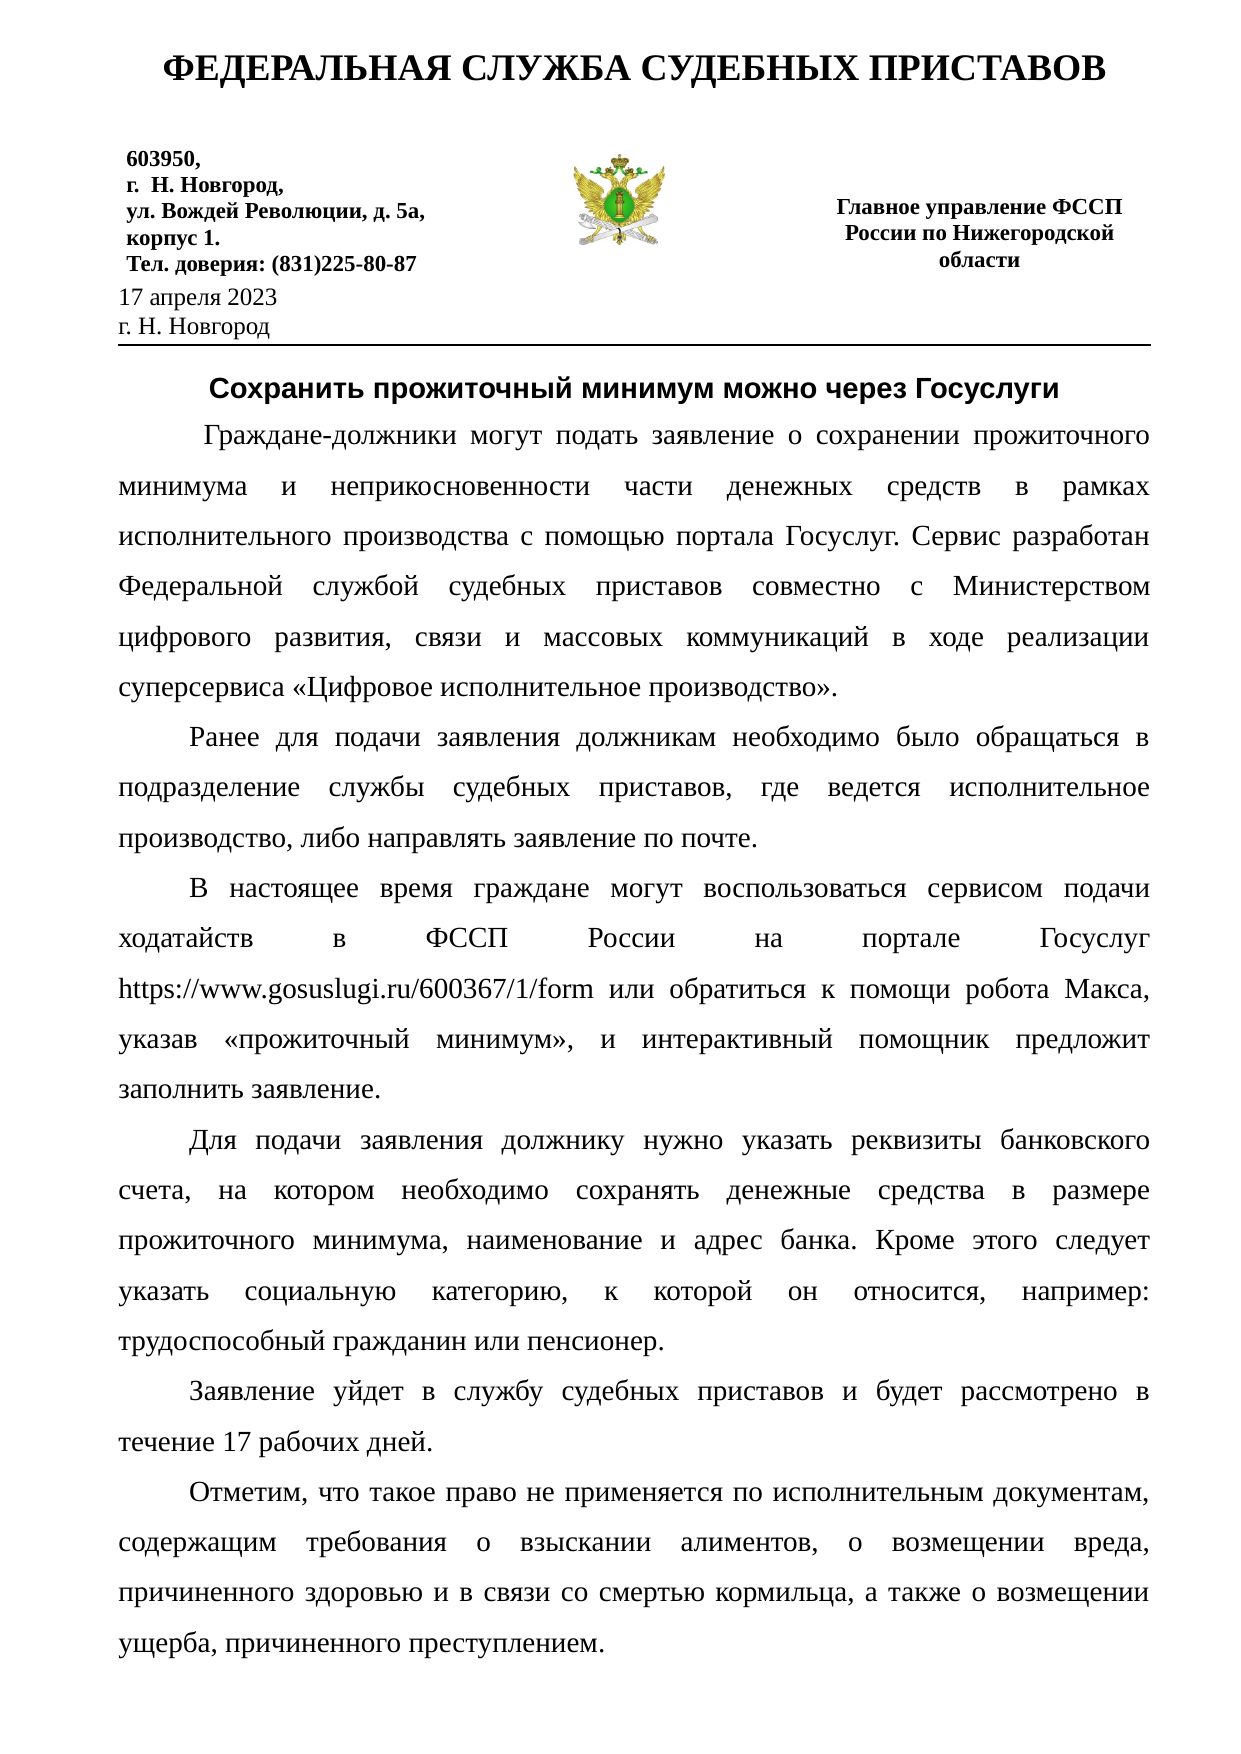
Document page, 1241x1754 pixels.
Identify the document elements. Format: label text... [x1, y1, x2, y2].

text 17 апреля 2023 [118, 282, 1151, 311]
table_header 603950, г. Н. Новгород, ул. Вождей Революции, д. 5а, корпус 1. Тел. доверия: (831)225-80-87 [120, 139, 462, 282]
table_header [463, 139, 808, 282]
text Ранее для подачи заявления должникам необходимо было обращаться в подразделение службы судебных приставов, где ведется исполнительное производство, либо направлять заявление по почте. [118, 719, 1151, 853]
text Граждане-должники могут подать заявление о сохранении прожиточного минимума и неприкосновенности части денежных средств в рамках исполнительного производства с помощью портала Госуслуг. Сервис разработан Федеральной службой судебных приставов совместно с Министерством цифрового развития, связи и массовых коммуникаций в ходе реализации суперсервиса «Цифровое исполнительное производство». [118, 417, 1151, 702]
text В настоящее время граждане могут воспользоваться сервисом подачи ходатайств в ФССП России на портале Госуслуг https://www.gosuslugi.ru/600367/1/form или обратиться к помощи робота Макса, указав «прожиточный минимум», и интерактивный помощник предложит заполнить заявление. [118, 870, 1151, 1105]
text Отметим, что такое право не применяется по исполнительным документам, содержащим требования о взыскании алиментов, о возмещении вреда, причиненного здоровью и в связи со смертью кормильца, а также о возмещении ущерба, причиненного преступлением. [118, 1474, 1151, 1658]
subtitle Сохранить прожиточный минимум можно через Госуслуги [118, 371, 1151, 405]
text Заявление уйдет в службу судебных приставов и будет рассмотрено в течение 17 рабочих дней. [118, 1373, 1151, 1457]
text г. Н. Новгород [118, 311, 1151, 344]
table_header Главное управление ФССП России по Нижегородской области [808, 139, 1151, 282]
text Для подачи заявления должнику нужно указать реквизиты банковского счета, на котором необходимо сохранять денежные средства в размере прожиточного минимума, наименование и адрес банка. Кроме этого следует указать социальную категорию, к которой он относится, например: трудоспособный гражданин или пенсионер. [118, 1122, 1151, 1357]
picture [573, 154, 665, 245]
